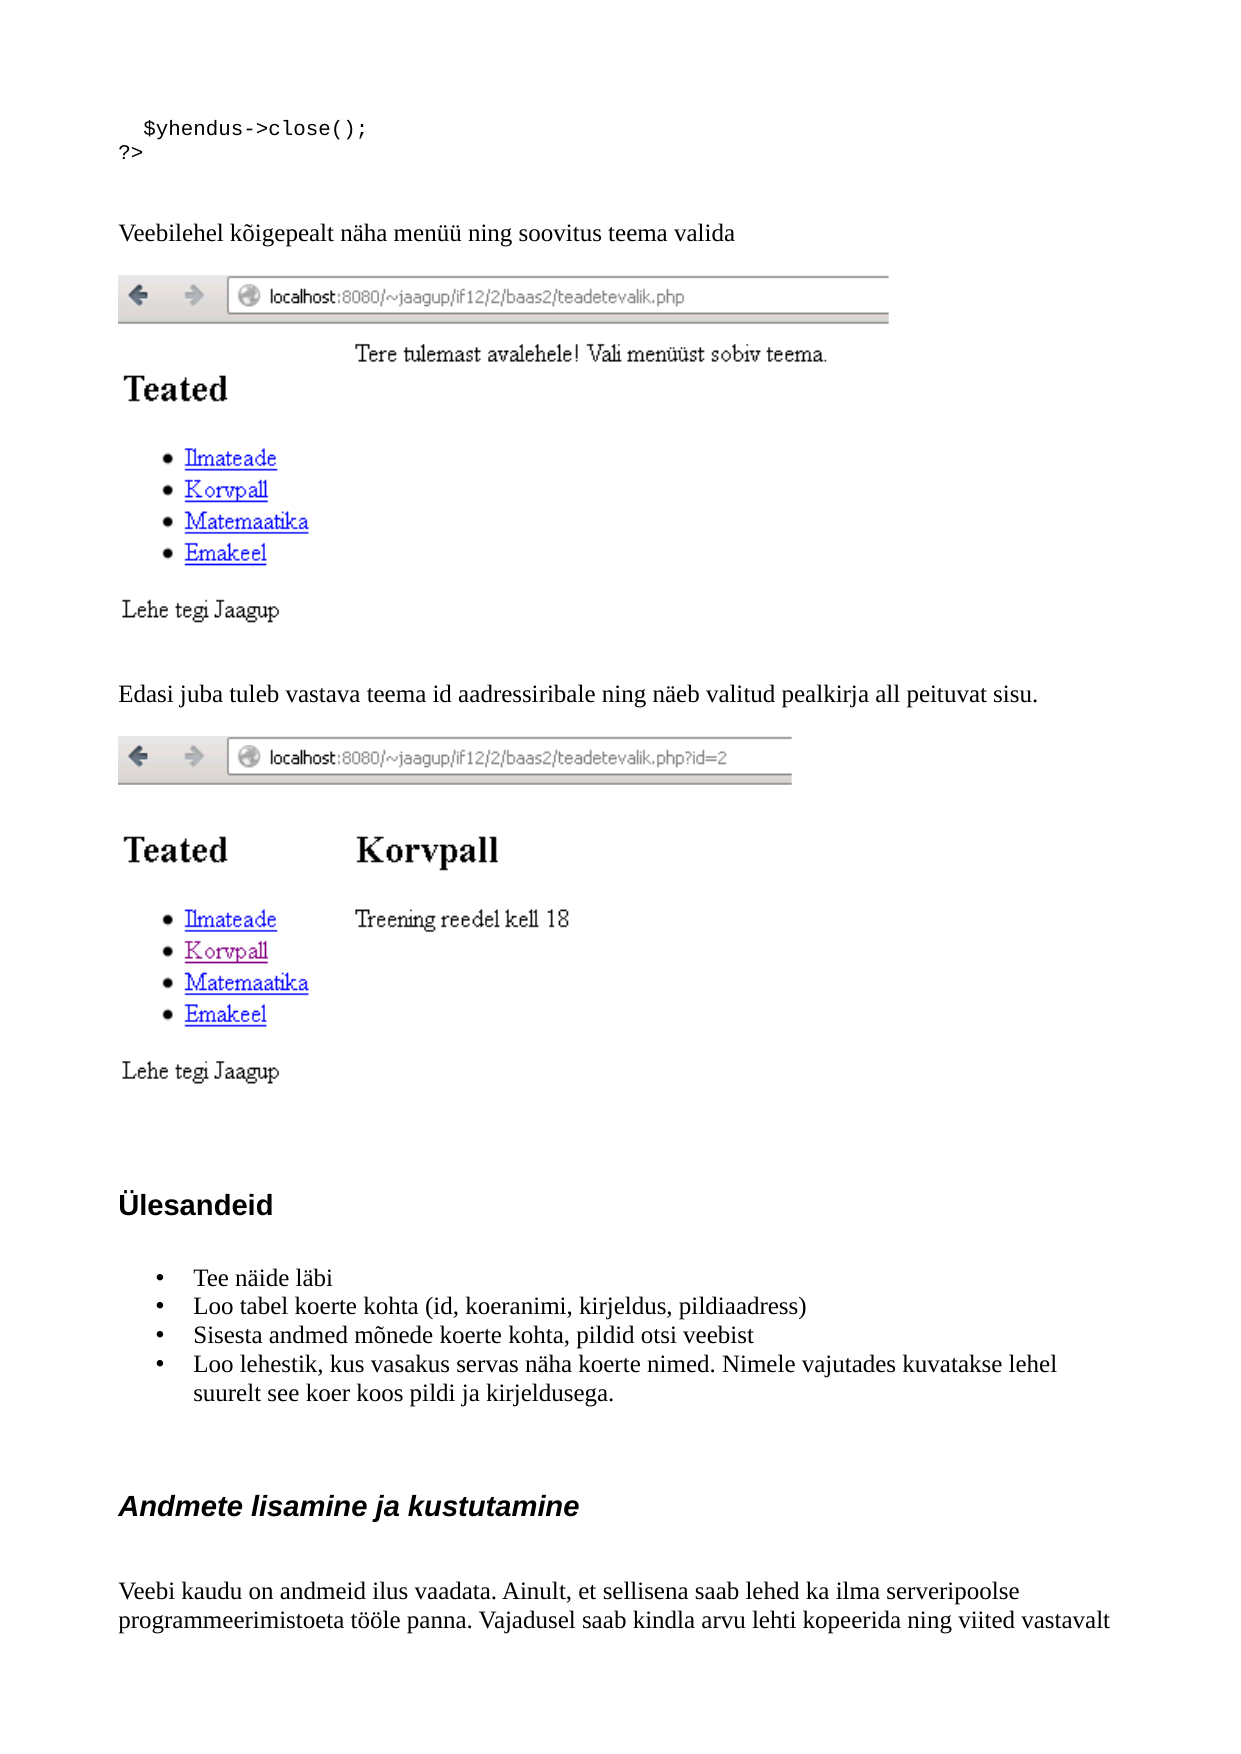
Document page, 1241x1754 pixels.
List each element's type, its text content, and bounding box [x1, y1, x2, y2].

text ?> [118, 142, 1122, 165]
list Tee näide läbi [156, 1263, 1122, 1291]
subtitle Andmete lisamine ja kustutamine [118, 1489, 1122, 1522]
list Loo lehestik, kus vasakus servas näha koerte nimed. Nimele vajutades kuvatakse lehel suurelt see koer koos pildi ja kirjeldusega. [156, 1349, 1122, 1406]
list Loo tabel koerte kohta (id, koeranimi, kirjeldus, pildiaadress) [156, 1291, 1122, 1320]
list Sisesta andmed mõnede koerte kohta, pildid otsi veebist [156, 1320, 1122, 1349]
text Edasi juba tuleb vastava teema id aadressiribale ning näeb valitud pealkirja all peituvat sisu. [118, 679, 1122, 708]
subtitle Ülesandeid [118, 1188, 1122, 1221]
text $yhendus->close(); [118, 118, 1122, 142]
text Veebi kaudu on andmeid ilus vaadata. Ainult, et sellisena saab lehed ka ilma serveripoolse programmeerimistoeta tööle panna. Vajadusel saab kindla arvu lehti kopeerida ning viited vastavalt [118, 1576, 1122, 1634]
text Veebilehel kõigepealt näha menüü ning soovitus teema valida [118, 218, 1122, 247]
